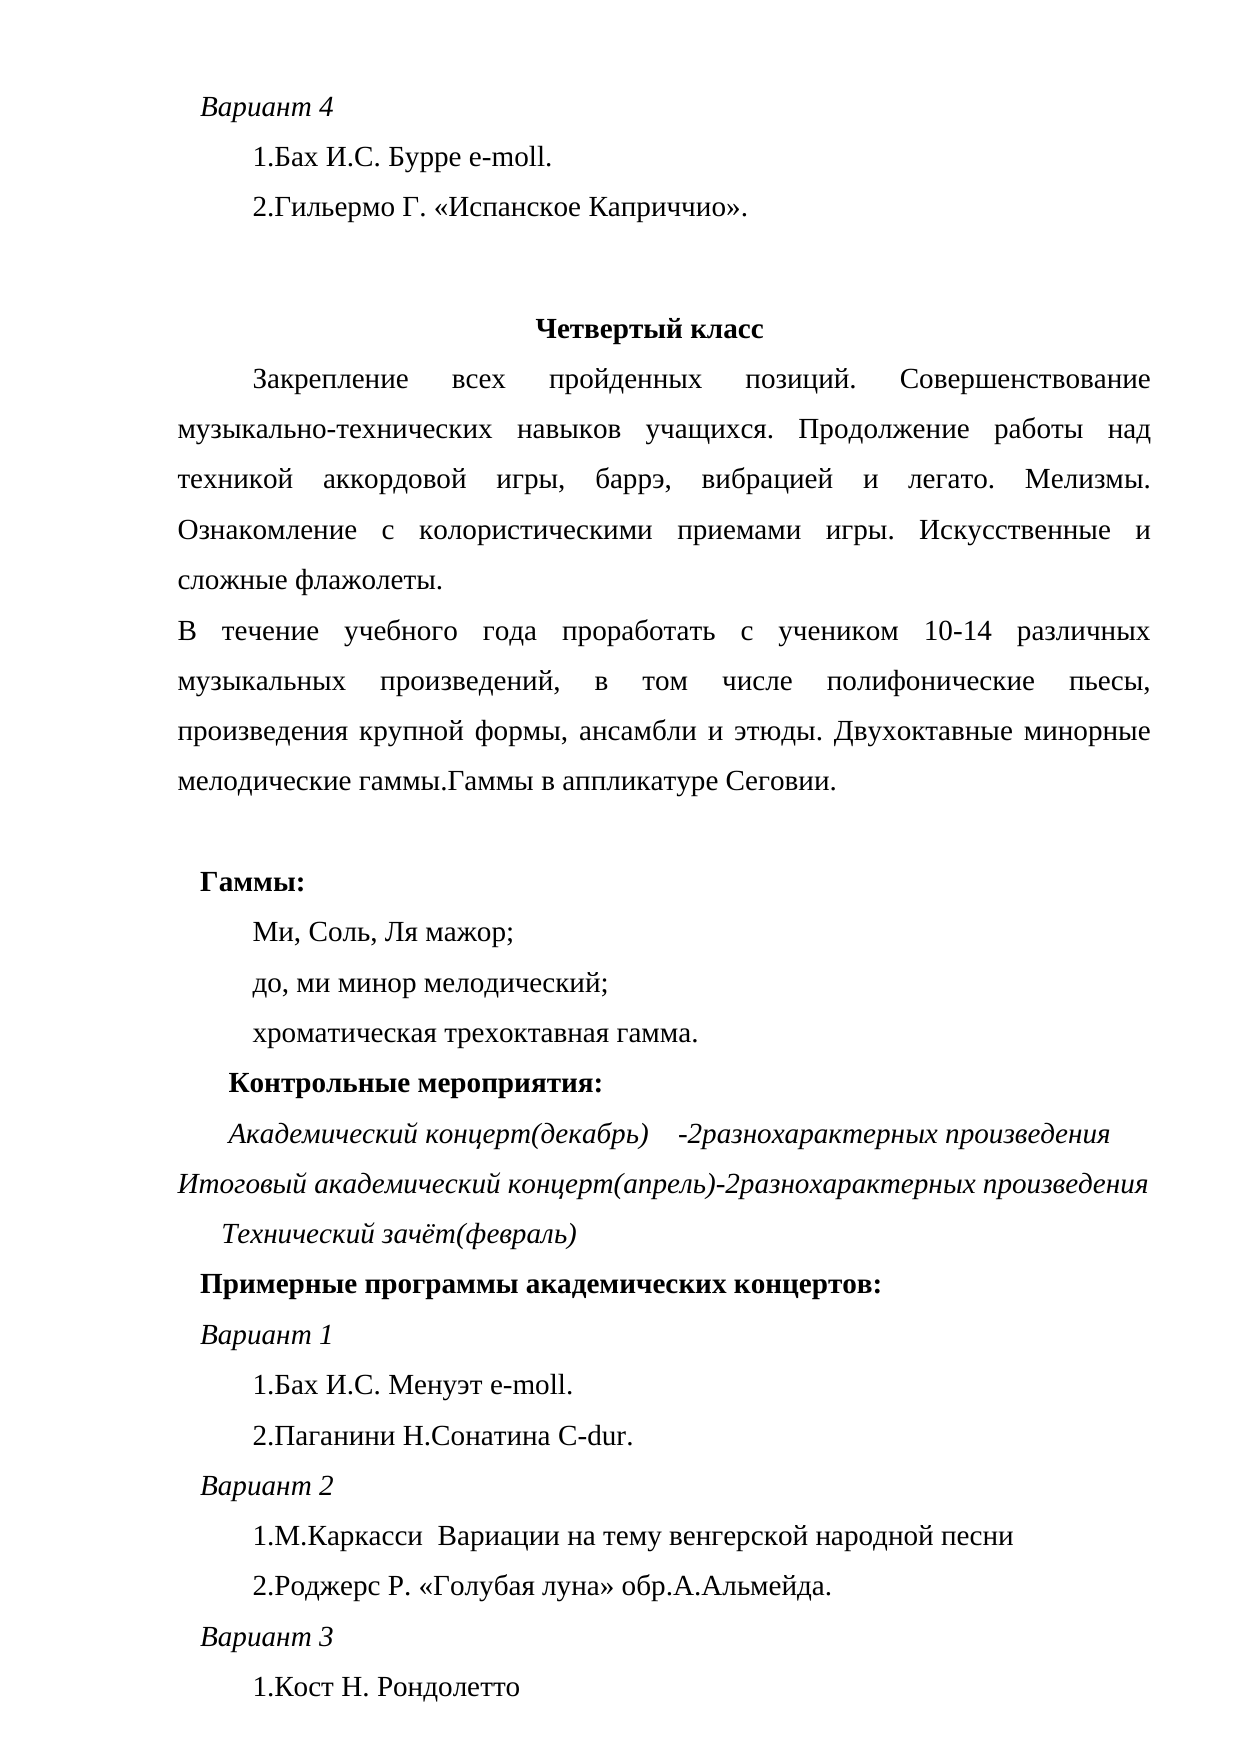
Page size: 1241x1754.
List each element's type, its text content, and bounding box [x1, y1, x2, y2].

text Вариант 3 [148, 1619, 1152, 1652]
text до, ми минор мелодический; [177, 965, 1152, 998]
text Академический концерт(декабрь) -2разнохарактерных произведения [177, 1116, 1152, 1149]
text 2.Роджерс Р. «Голубая луна» обр.А.Альмейда. [177, 1568, 1152, 1602]
text Итоговый академический концерт(апрель)-2разнохарактерных произведения [177, 1166, 1152, 1199]
text 1.Кост Н. Рондолетто [177, 1669, 1152, 1703]
text Вариант 1 [148, 1317, 1152, 1351]
text 1.Бах И.С. Бурре e-moll. [177, 139, 1152, 172]
text Вариант 2 [148, 1468, 1152, 1501]
text Технический зачёт(февраль) [177, 1216, 1152, 1250]
text Вариант 4 [148, 89, 1152, 122]
text В течение учебного года проработать с учеником 10-14 различных музыкальных произведений, в том числе полифонические пьесы, произведения крупной формы, ансамбли и этюды. Двухоктавные минорные мелодические гаммы.Гаммы в аппликатуре Сеговии. [177, 613, 1152, 797]
text 2.Паганини Н.Сонатина C-dur. [177, 1418, 1152, 1451]
text Контрольные мероприятия: [177, 1065, 1152, 1099]
text 1.Бах И.С. Менуэт e-moll. [177, 1367, 1152, 1401]
text хроматическая трехоктавная гамма. [177, 1015, 1152, 1049]
text 2.Гильермо Г. «Испанское Каприччио». [177, 189, 1152, 223]
subtitle Гаммы: [148, 864, 1152, 898]
text Ми, Соль, Ля мажор; [177, 914, 1152, 948]
text 1.М.Каркасси Вариации на тему венгерской народной песни [177, 1518, 1152, 1552]
text Закрепление всех пройденных позиций. Совершенствование музыкально-технических навыков учащихся. Продолжение работы над техникой аккордовой игры, баррэ, вибрацией и легато. Мелизмы. Ознакомление с колористическими приемами игры. Искусственные и сложные флажолеты. [177, 361, 1152, 596]
subtitle Примерные программы академических концертов: [148, 1267, 1152, 1300]
subtitle Четвертый класс [148, 311, 1152, 344]
